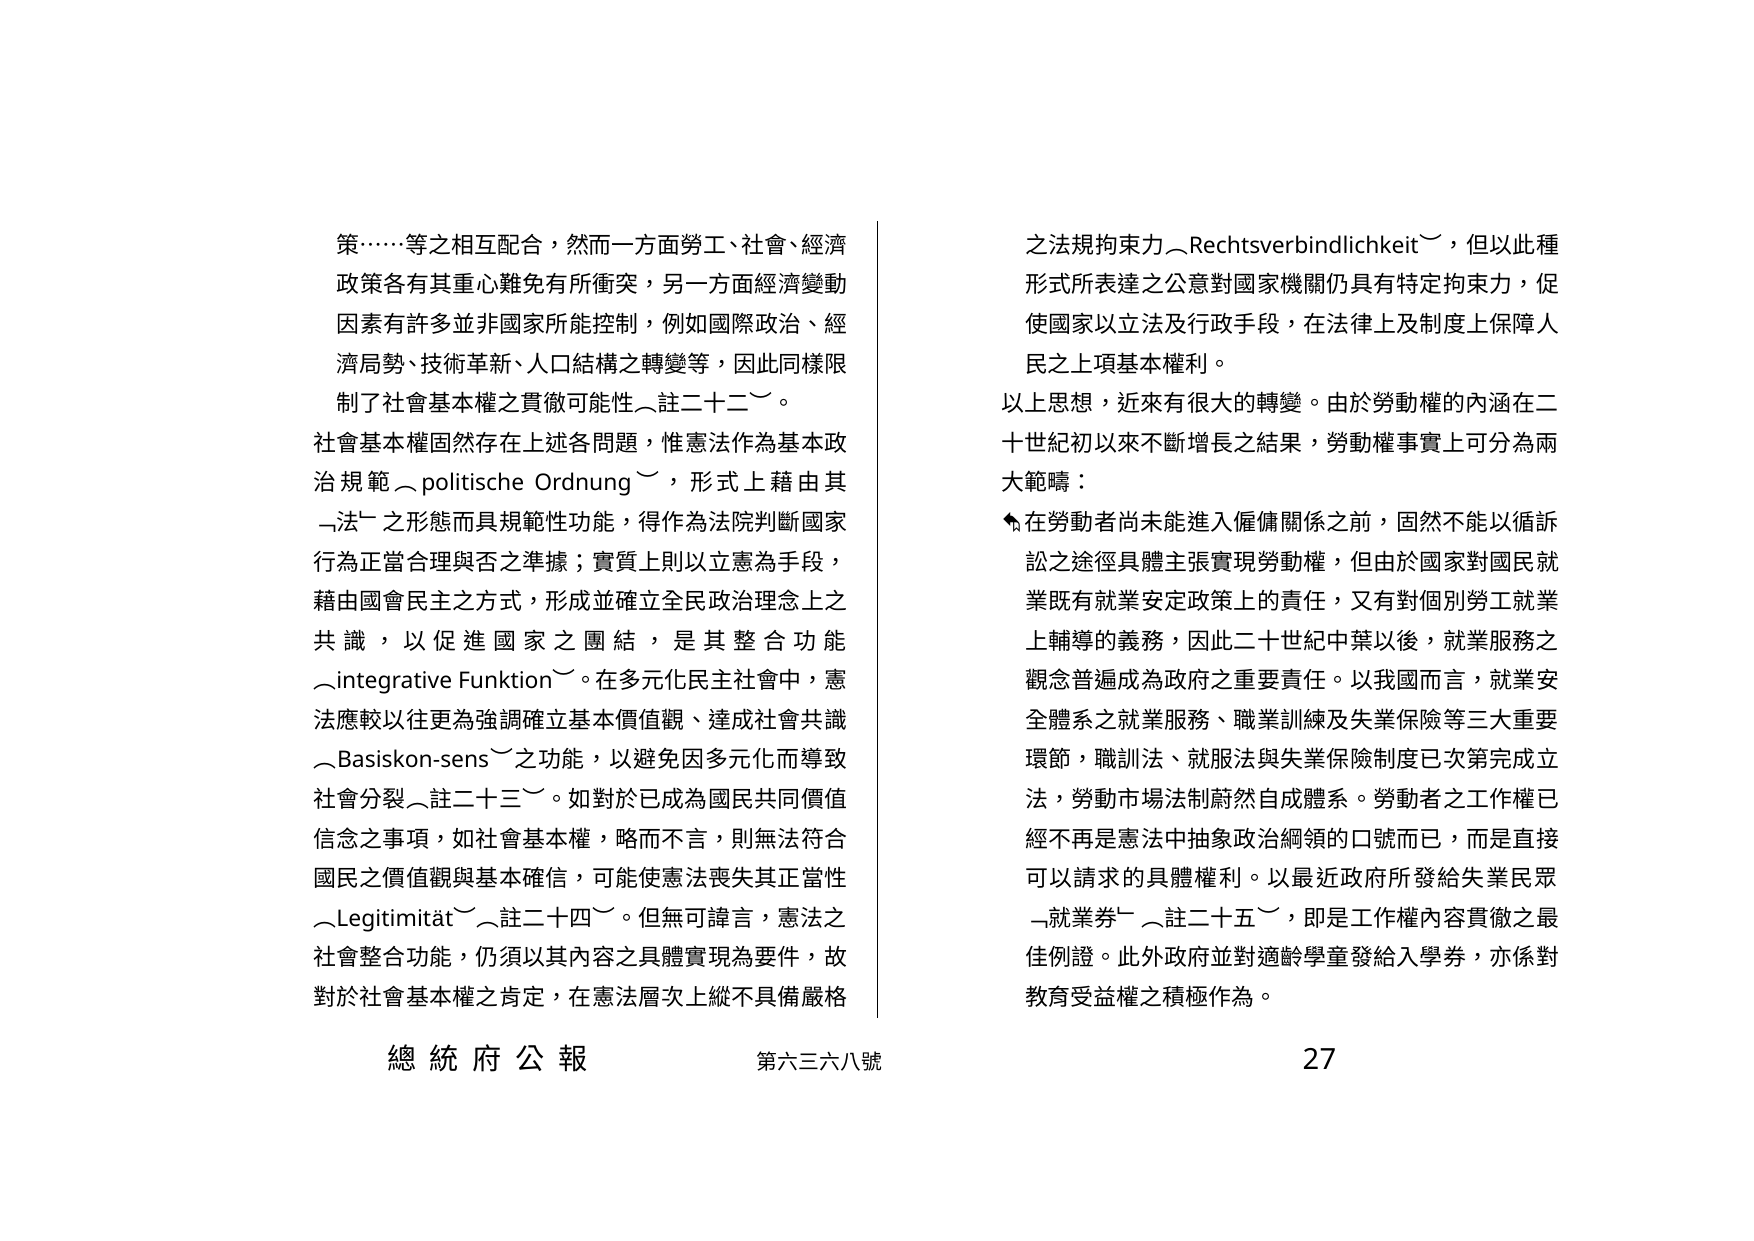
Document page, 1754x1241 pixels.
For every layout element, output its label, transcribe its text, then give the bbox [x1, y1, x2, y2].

text 社會基本權固然存在上述各問題，惟憲法作為基本政治規範︵politische Ordnung︶，形式上藉由其﹁法﹂之形態而具規範性功能，得作為法院判斷國家行為正當合理與否之準據；實質上則以立憲為手段，藉由國會民主之方式，形成並確立全民政治理念上之共識，以促進國家之團結，是其整合功能︵integrative Funktion︶。在多元化民主社會中，憲法應較以往更為強調確立基本價值觀、達成社會共識︵Basiskon-sens︶之功能，以避免因多元化而導致社會分裂︵註二十三︶。如對於已成為國民共同價值信念之事項，如社會基本權，略而不言，則無法符合國民之價值觀與基本確信，可能使憲法喪失其正當性︵Legitimität︶︵註二十四︶。但無可諱言，憲法之社會整合功能，仍須以其內容之具體實現為要件，故對於社會基本權之肯定，在憲法層次上縱不具備嚴格 [313, 419, 847, 1013]
text 之法規拘束力︵Rechtsverbindlichkeit︶，但以此種形式所表達之公意對國家機關仍具有特定拘束力，促使國家以立法及行政手段，在法律上及制度上保障人民之上項基本權利。 [1025, 222, 1559, 380]
text 在勞動者尚未能進入僱傭關係之前，固然不能以循訴訟之途徑具體主張實現勞動權，但由於國家對國民就業既有就業安定政策上的責任，又有對個別勞工就業上輔導的義務，因此二十世紀中葉以後，就業服務之觀念普遍成為政府之重要責任。以我國而言，就業安全體系之就業服務、職業訓練及失業保險等三大重要環節，職訓法、就服法與失業保險制度已次第完成立法，勞動市場法制蔚然自成體系。勞動者之工作權已經不再是憲法中抽象政治綱領的口號而已，而是直接可以請求的具體權利。以最近政府所發給失業民眾﹁就業券﹂︵註二十五︶，即是工作權內容貫徹之最佳例證。此外政府並對適齡學童發給入學券，亦係對教育受益權之積極作為。 [1001, 499, 1559, 1013]
text 以上思想，近來有很大的轉變。由於勞動權的內涵在二十世紀初以來不斷增長之結果，勞動權事實上可分為兩大範疇： [1001, 380, 1559, 499]
text 策……等之相互配合，然而一方面勞工、社會、經濟政策各有其重心難免有所衝突，另一方面經濟變動因素有許多並非國家所能控制，例如國際政治、經濟局勢、技術革新、人口結構之轉變等，因此同樣限制了社會基本權之貫徹可能性︵註二十二︶。 [337, 222, 847, 419]
